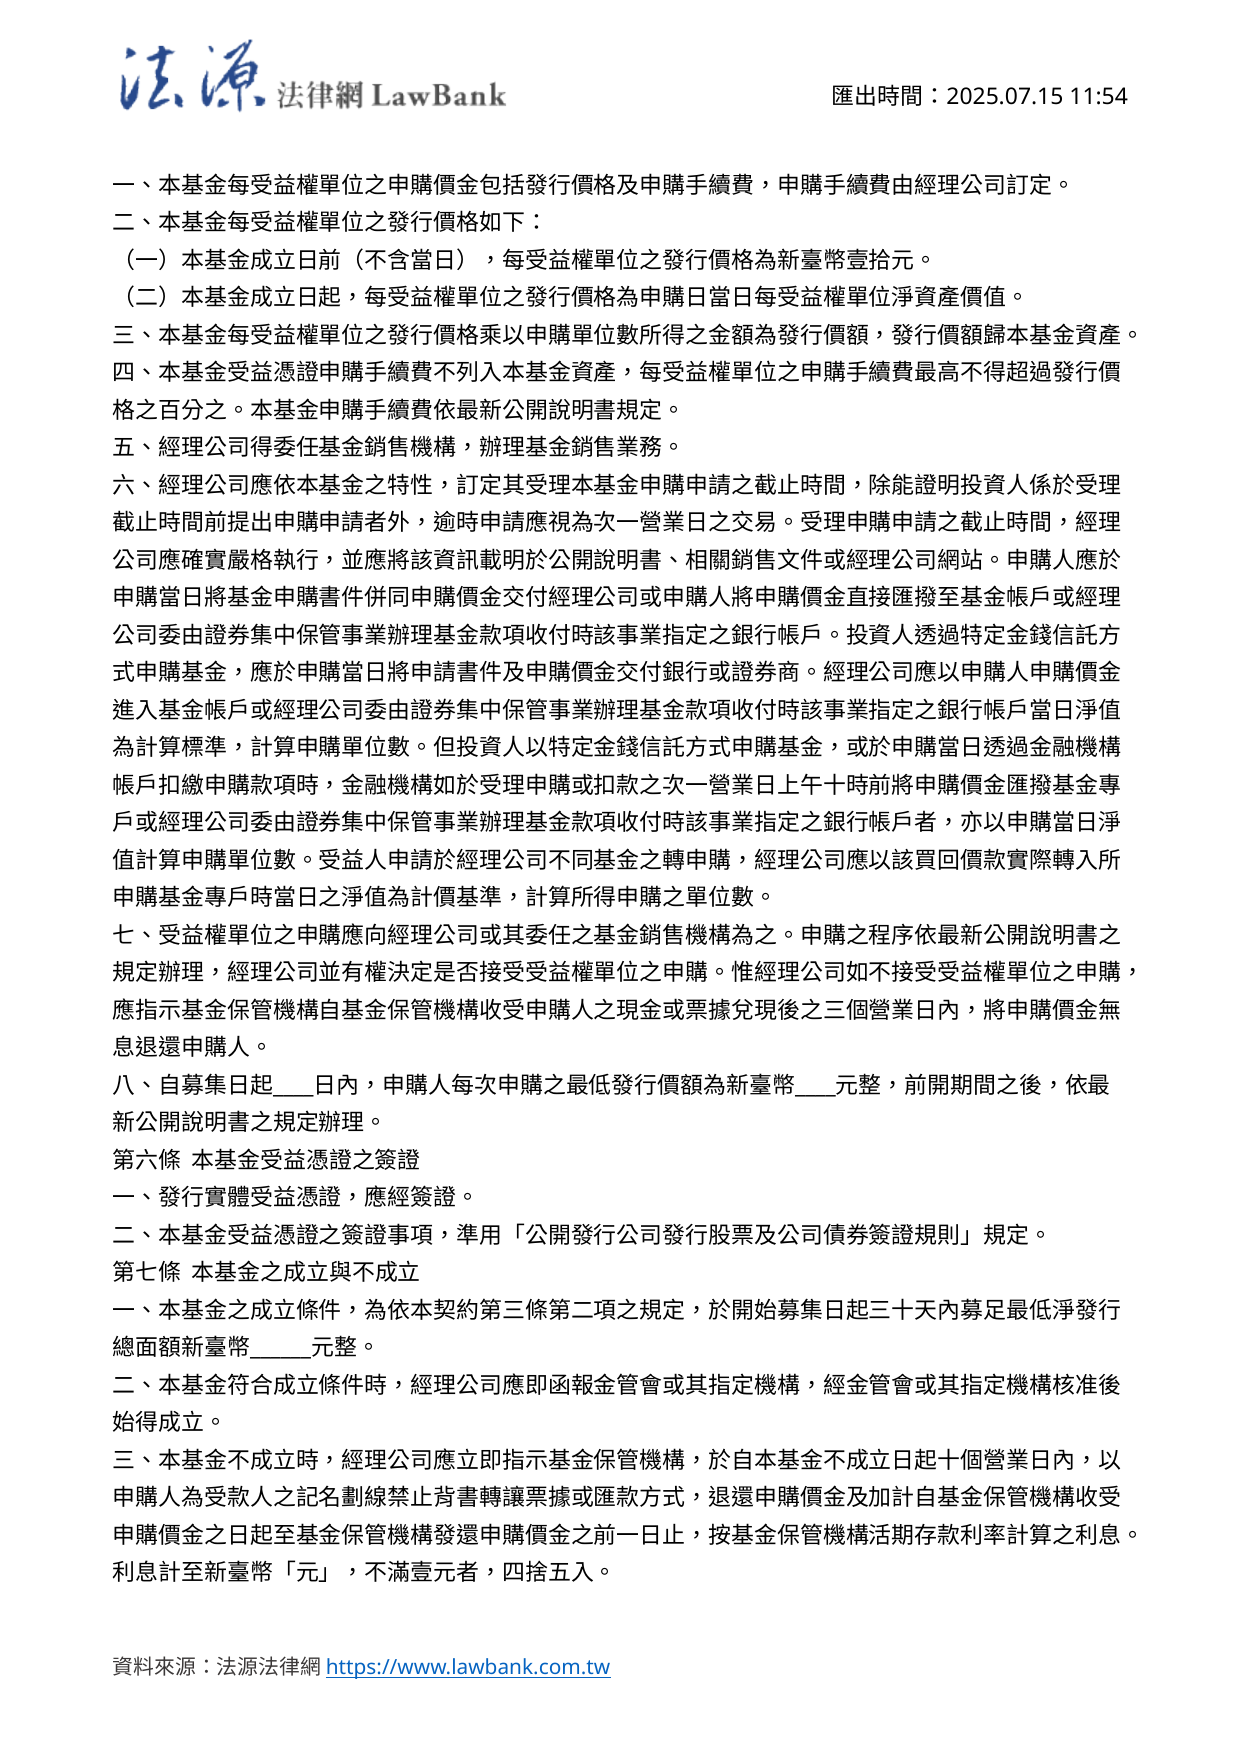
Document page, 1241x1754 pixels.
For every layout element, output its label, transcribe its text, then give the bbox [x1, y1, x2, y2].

text 三、本基金每受益權單位之發行價格乘以申購單位數所得之金額為發行價額，發行價額歸本基金資產。 [112, 314, 1128, 352]
text 四、本基金受益憑證申購手續費不列入本基金資產，每受益權單位之申購手續費最高不得超過發行價格之百分之。本基金申購手續費依最新公開說明書規定。 [112, 352, 1128, 427]
text 第七條 本基金之成立與不成立 [112, 1252, 1128, 1289]
text 一、本基金之成立條件，為依本契約第三條第二項之規定，於開始募集日起三十天內募足最低淨發行總面額新臺幣______元整。 [112, 1289, 1128, 1364]
picture [120, 39, 507, 116]
text 二、本基金受益憑證之簽證事項，準用「公開發行公司發行股票及公司債券簽證規則」規定。 [112, 1214, 1128, 1252]
text 三、本基金不成立時，經理公司應立即指示基金保管機構，於自本基金不成立日起十個營業日內，以申購人為受款人之記名劃線禁止背書轉讓票據或匯款方式，退還申購價金及加計自基金保管機構收受申購價金之日起至基金保管機構發還申購價金之前一日止，按基金保管機構活期存款利率計算之利息。利息計至新臺幣「元」，不滿壹元者，四捨五入。 [112, 1439, 1128, 1589]
text 七、受益權單位之申購應向經理公司或其委任之基金銷售機構為之。申購之程序依最新公開說明書之規定辦理，經理公司並有權決定是否接受受益權單位之申購。惟經理公司如不接受受益權單位之申購，應指示基金保管機構自基金保管機構收受申購人之現金或票據兌現後之三個營業日內，將申購價金無息退還申購人。 [112, 914, 1128, 1064]
text （二）本基金成立日起，每受益權單位之發行價格為申購日當日每受益權單位淨資產價值。 [112, 277, 1128, 314]
text （一）本基金成立日前（不含當日），每受益權單位之發行價格為新臺幣壹拾元。 [112, 239, 1128, 277]
text 二、本基金符合成立條件時，經理公司應即函報金管會或其指定機構，經金管會或其指定機構核准後始得成立。 [112, 1364, 1128, 1439]
text 五、經理公司得委任基金銷售機構，辦理基金銷售業務。 [112, 427, 1128, 464]
text 六、經理公司應依本基金之特性，訂定其受理本基金申購申請之截止時間，除能證明投資人係於受理截止時間前提出申購申請者外，逾時申請應視為次一營業日之交易。受理申購申請之截止時間，經理公司應確實嚴格執行，並應將該資訊載明於公開說明書、相關銷售文件或經理公司網站。申購人應於申購當日將基金申購書件併同申購價金交付經理公司或申購人將申購價金直接匯撥至基金帳戶或經理公司委由證券集中保管事業辦理基金款項收付時該事業指定之銀行帳戶。投資人透過特定金錢信託方式申購基金，應於申購當日將申請書件及申購價金交付銀行或證券商。經理公司應以申購人申購價金進入基金帳戶或經理公司委由證券集中保管事業辦理基金款項收付時該事業指定之銀行帳戶當日淨值為計算標準，計算申購單位數。但投資人以特定金錢信託方式申購基金，或於申購當日透過金融機構帳戶扣繳申購款項時，金融機構如於受理申購或扣款之次一營業日上午十時前將申購價金匯撥基金專戶或經理公司委由證券集中保管事業辦理基金款項收付時該事業指定之銀行帳戶者，亦以申購當日淨值計算申購單位數。受益人申請於經理公司不同基金之轉申購，經理公司應以該買回價款實際轉入所申購基金專戶時當日之淨值為計價基準，計算所得申購之單位數。 [112, 464, 1128, 914]
text 一、發行實體受益憑證，應經簽證。 [112, 1177, 1128, 1214]
text 第六條 本基金受益憑證之簽證 [112, 1139, 1128, 1177]
text 八、自募集日起____日內，申購人每次申購之最低發行價額為新臺幣____元整，前開期間之後，依最新公開說明書之規定辦理。 [112, 1064, 1128, 1139]
text 二、本基金每受益權單位之發行價格如下： [112, 202, 1128, 239]
text 一、本基金每受益權單位之申購價金包括發行價格及申購手續費，申購手續費由經理公司訂定。 [112, 164, 1128, 202]
